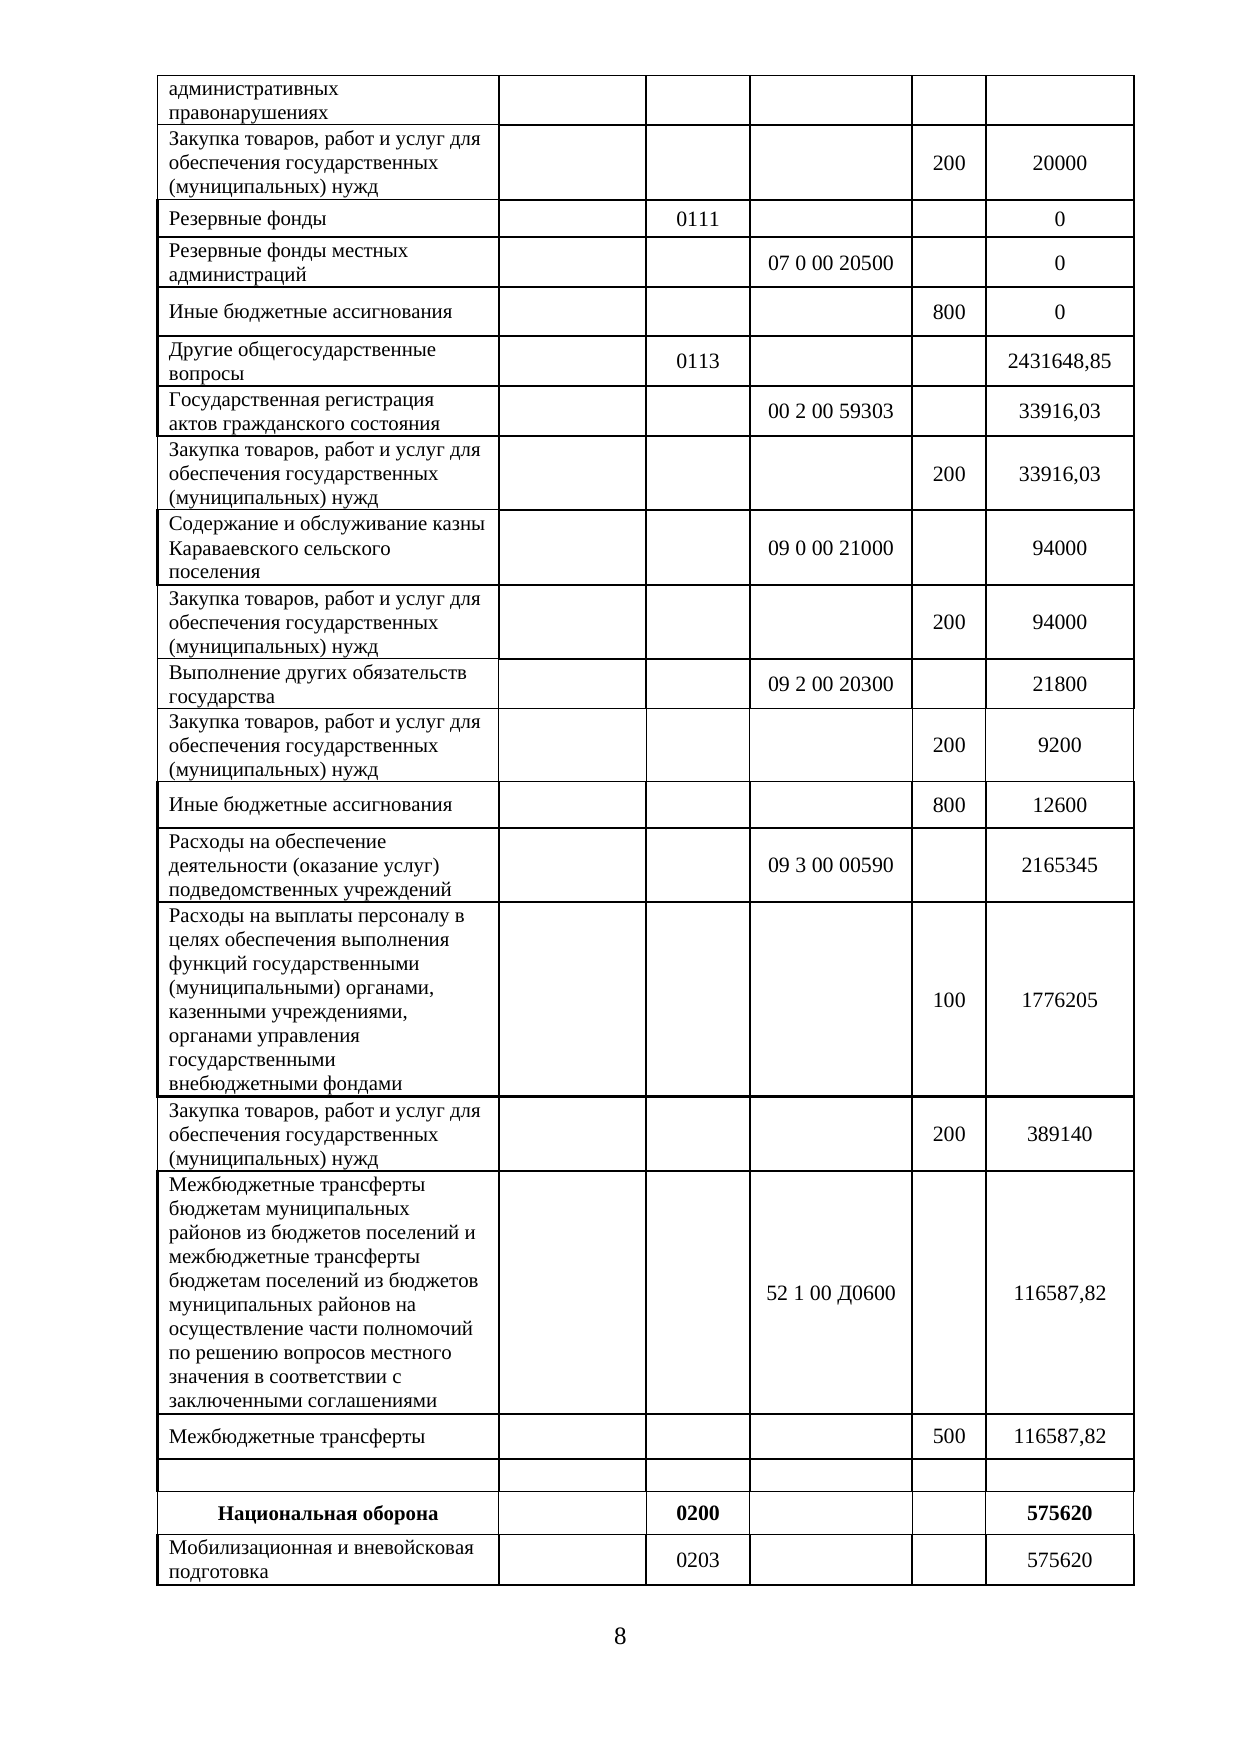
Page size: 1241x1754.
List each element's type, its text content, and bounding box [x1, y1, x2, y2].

table_cell 0111 [647, 201, 749, 236]
table_cell 09 3 00 00590 [751, 829, 911, 901]
table_cell [500, 782, 645, 827]
table_cell 9200 [986, 709, 1133, 781]
table_cell [500, 829, 645, 901]
table_cell [987, 1460, 1133, 1491]
table_cell [750, 1492, 912, 1534]
table_cell 2165345 [987, 829, 1133, 901]
table_cell Национальная оборона [158, 1492, 498, 1534]
table_cell [647, 903, 749, 1095]
table_cell [159, 1460, 498, 1491]
table_cell [647, 586, 749, 658]
table_cell Закупка товаров, работ и услуг для обеспечения государственных (муниципальных) нужд [158, 709, 498, 781]
table_cell [913, 337, 985, 385]
table_cell [647, 1172, 749, 1412]
table_cell Мобилизационная и вневойсковая подготовка [159, 1535, 498, 1583]
table_cell [647, 387, 749, 435]
table_cell [913, 660, 985, 708]
table_cell [647, 709, 749, 781]
table_cell [647, 76, 749, 124]
table_cell [500, 337, 645, 385]
table_cell [500, 76, 645, 124]
table_cell [987, 76, 1133, 124]
table_cell [499, 660, 645, 708]
table_cell [751, 126, 911, 198]
table_cell 100 [913, 903, 985, 1095]
table_cell Закупка товаров, работ и услуг для обеспечения государственных (муниципальных) нужд [158, 437, 498, 509]
table_cell 12600 [987, 782, 1133, 827]
table_cell [647, 288, 749, 334]
table_cell [647, 829, 749, 901]
table_cell [500, 288, 645, 334]
table_cell Резервные фонды [159, 200, 498, 236]
table_cell 0203 [647, 1535, 749, 1583]
table_cell [647, 437, 749, 509]
table_cell 0 [987, 201, 1133, 236]
table_cell Межбюджетные трансферты бюджетам муниципальных районов из бюджетов поселений и межбюджетные трансферты бюджетам поселений из бюджетов муниципальных районов на осуществление части полномочий по решению вопросов местного значения в соответствии с заключенными соглашениями [159, 1172, 498, 1412]
table_cell 575620 [986, 1492, 1133, 1534]
table_cell Межбюджетные трансферты [159, 1415, 498, 1458]
table_cell 33916,03 [987, 387, 1133, 435]
table_cell 21800 [987, 660, 1133, 708]
table_cell 52 1 00 Д0600 [751, 1172, 911, 1412]
table_cell 0200 [647, 1492, 749, 1534]
table_cell [500, 437, 645, 509]
table_cell Содержание и обслуживание казны Караваевского сельского поселения [159, 510, 498, 583]
table_cell 200 [913, 586, 985, 658]
table_cell [913, 387, 985, 435]
table_cell [647, 660, 749, 708]
table_cell 00 2 00 59303 [751, 387, 911, 435]
table_cell 94000 [987, 511, 1133, 583]
table_cell [751, 1535, 911, 1583]
table_cell [500, 126, 645, 198]
table_cell 200 [913, 437, 985, 509]
table_cell [751, 1460, 911, 1491]
table_cell [647, 782, 749, 827]
table_cell [647, 1460, 749, 1491]
table_cell Государственная регистрация актов гражданского состояния [159, 387, 498, 435]
table_cell Расходы на обеспечение деятельности (оказание услуг) подведомственных учреждений [159, 829, 498, 901]
table_cell Закупка товаров, работ и услуг для обеспечения государственных (муниципальных) нужд [158, 125, 498, 198]
table_cell Другие общегосударственные вопросы [159, 337, 498, 385]
table_cell [913, 829, 985, 901]
table_cell 07 0 00 20500 [751, 238, 911, 286]
table_cell 0113 [647, 337, 749, 385]
table_cell [751, 76, 911, 124]
table_cell [499, 1492, 646, 1534]
table_cell Закупка товаров, работ и услуг для обеспечения государственных (муниципальных) нужд [158, 586, 498, 658]
table_cell Иные бюджетные ассигнования [159, 288, 498, 334]
table_cell [751, 1415, 911, 1458]
table_cell [913, 1172, 985, 1412]
table_cell [500, 1172, 645, 1412]
table_cell [913, 1460, 985, 1491]
table_cell Иные бюджетные ассигнования [159, 782, 498, 827]
table_cell [913, 1492, 985, 1534]
table_cell 800 [913, 288, 985, 334]
table_cell [500, 1415, 645, 1458]
table_cell [500, 511, 645, 583]
table_cell 389140 [987, 1098, 1133, 1170]
table_cell 500 [913, 1415, 985, 1458]
table_cell 116587,82 [987, 1172, 1133, 1412]
table_cell [751, 288, 911, 334]
table_cell [500, 586, 645, 658]
table_cell [751, 437, 911, 509]
table_cell [647, 511, 749, 583]
table_cell [499, 709, 646, 781]
table_cell [500, 238, 645, 286]
table_cell [647, 238, 749, 286]
table_cell [647, 1415, 749, 1458]
table_cell 200 [913, 709, 985, 781]
table_cell [500, 1098, 645, 1170]
table_cell [751, 337, 911, 385]
table_cell 200 [913, 1098, 985, 1170]
table_cell 575620 [987, 1535, 1133, 1583]
table_cell [500, 1535, 645, 1583]
table_cell 20000 [987, 126, 1133, 198]
table_cell [751, 1098, 911, 1170]
table_cell [751, 782, 911, 827]
table_cell Закупка товаров, работ и услуг для обеспечения государственных (муниципальных) нужд [158, 1098, 498, 1170]
table_cell [913, 1535, 985, 1583]
table_cell [751, 586, 911, 658]
table_cell 116587,82 [987, 1415, 1133, 1458]
table_cell [500, 201, 645, 236]
table_cell 09 0 00 21000 [751, 511, 911, 583]
table_cell [647, 126, 749, 198]
table_cell 800 [913, 782, 985, 827]
table_cell [647, 1098, 749, 1170]
table_cell 2431648,85 [987, 337, 1133, 385]
table_cell Расходы на выплаты персоналу в целях обеспечения выполнения функций государственными (муниципальными) органами, казенными учреждениями, органами управления государственными внебюджетными фондами [159, 903, 498, 1095]
table_cell 0 [987, 288, 1133, 334]
table_cell 0 [987, 238, 1133, 286]
table_cell административных правонарушениях [158, 76, 498, 124]
table_cell 1776205 [987, 903, 1133, 1095]
table_cell Резервные фонды местных администраций [159, 238, 498, 286]
table_cell [913, 76, 985, 124]
table_cell 94000 [987, 586, 1133, 658]
table_cell 33916,03 [987, 437, 1133, 509]
table_cell [750, 709, 912, 781]
table_cell 09 2 00 20300 [751, 660, 911, 708]
table_cell [751, 201, 911, 236]
table_cell [500, 903, 645, 1095]
table_cell [500, 387, 645, 435]
table_cell [913, 201, 985, 236]
table_cell [500, 1460, 645, 1491]
table_cell 200 [913, 126, 985, 198]
table_cell [913, 511, 985, 583]
table_cell [913, 238, 985, 286]
table_cell [751, 903, 911, 1095]
table_cell Выполнение других обязательств государства [158, 659, 498, 708]
